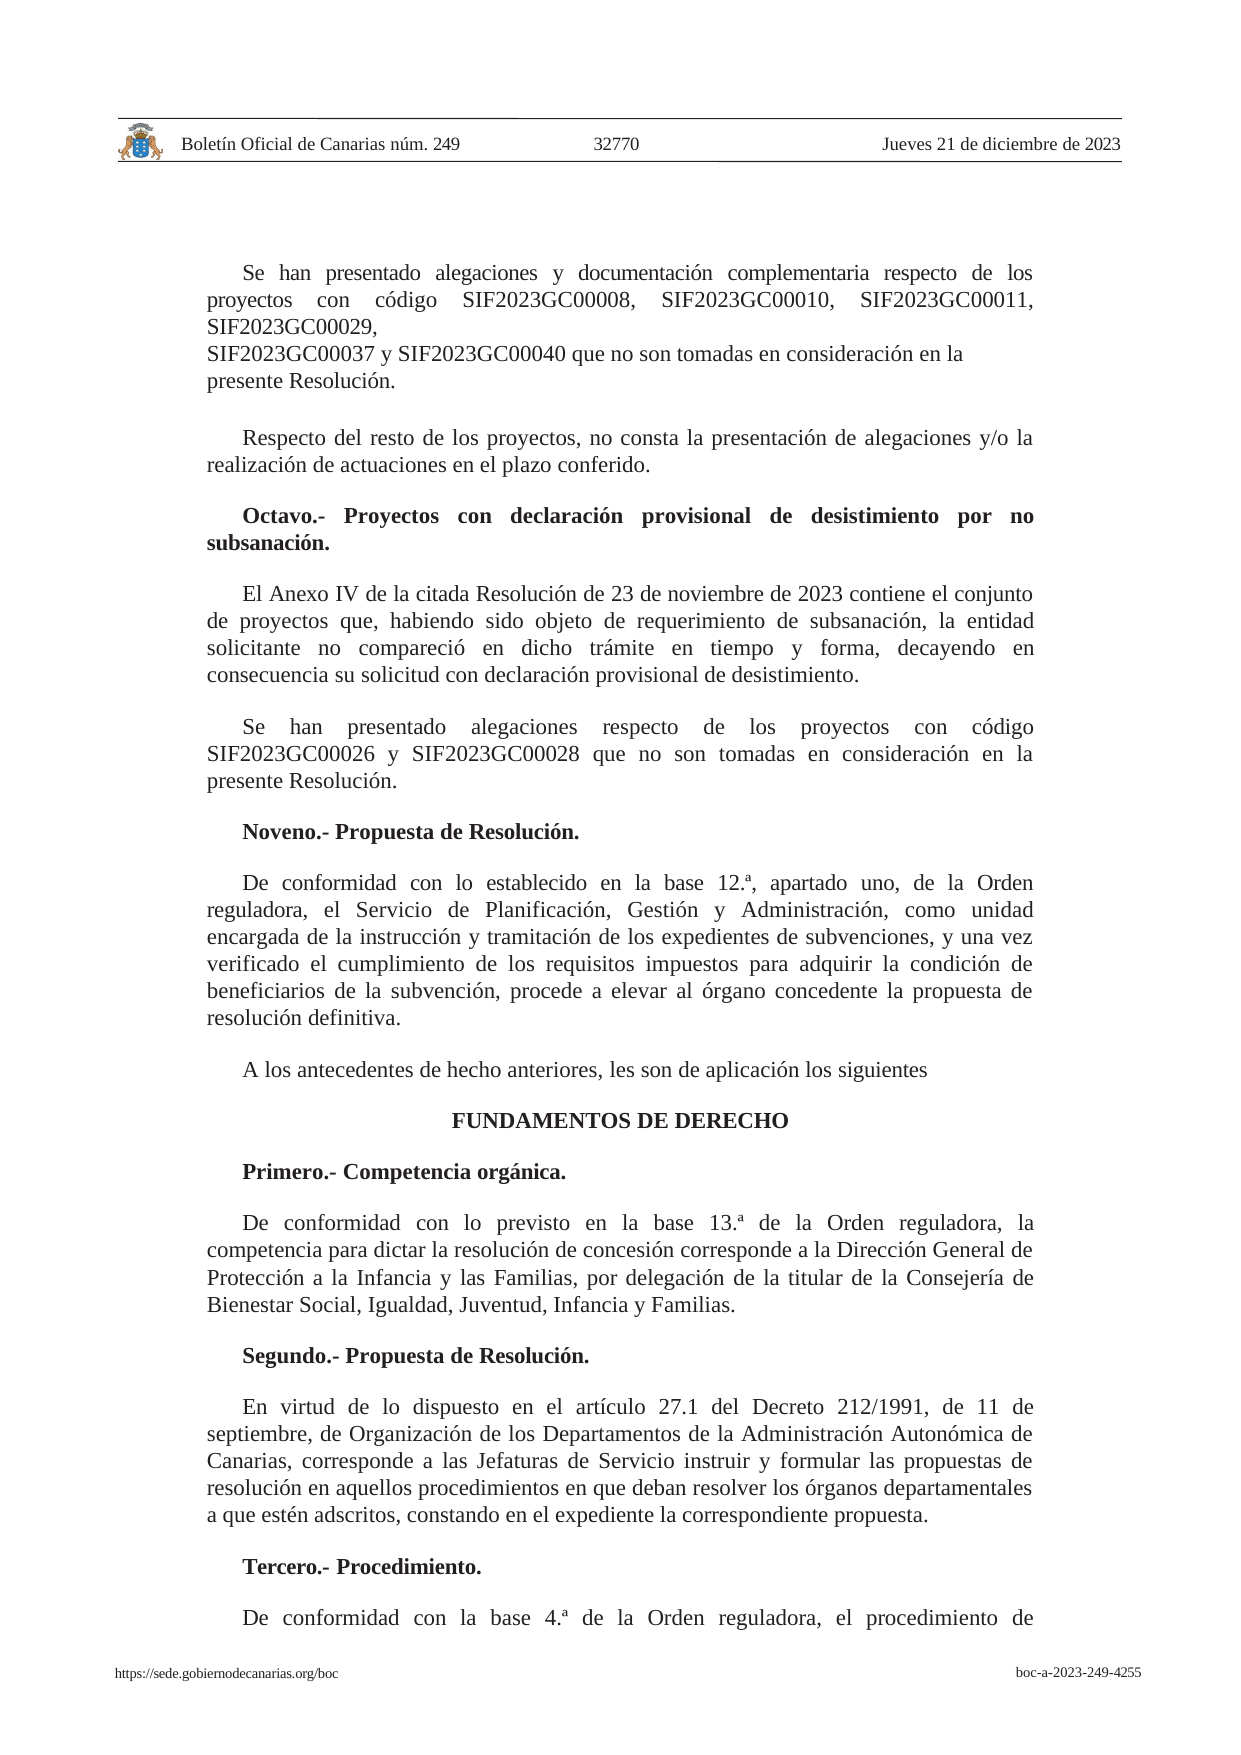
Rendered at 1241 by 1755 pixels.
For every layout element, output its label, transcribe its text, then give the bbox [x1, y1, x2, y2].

text De conformidad con lo establecido en la base 12.ª, apartado uno, de la Orden reguladora, el Servicio de Planificación, Gestión y Administración, como unidad encargada de la instrucción y tramitación de los expedientes de subvenciones, y una vez verificado el cumplimiento de los requisitos impuestos para adquirir la condición de beneficiarios de la subvención, procede a elevar al órgano concedente la propuesta de resolución definitiva. [207, 869, 1034, 1031]
text Respecto del resto de los proyectos, no consta la presentación de alegaciones y/o la realización de actuaciones en el plazo conferido. [207, 424, 1034, 478]
text De conformidad con la base 4.ª de la Orden reguladora, el procedimiento de [207, 1604, 1034, 1630]
text A los antecedentes de hecho anteriores, les son de aplicación los siguientes [242, 1056, 1066, 1082]
subtitle Tercero.- Procedimiento. [242, 1553, 1066, 1579]
text SIF2023GC00037 y SIF2023GC00040 que no son tomadas en consideración en la presente Resolución. [207, 340, 1035, 394]
subtitle Noveno.- Propuesta de Resolución. [242, 818, 1066, 844]
subtitle FUNDAMENTOS DE DERECHO [271, 1107, 969, 1133]
subtitle Octavo.- Proyectos con declaración provisional de desistimiento por no subsanación. [207, 502, 1034, 556]
text Se han presentado alegaciones respecto de los proyectos con código SIF2023GC00026 y SIF2023GC00028 que no son tomadas en consideración en la presente Resolución. [207, 713, 1034, 793]
text Se han presentado alegaciones y documentación complementaria respecto de los proyectos con código SIF2023GC00008, SIF2023GC00010, SIF2023GC00011, SIF2023GC00029, [207, 259, 1034, 339]
text En virtud de lo dispuesto en el artículo 27.1 del Decreto 212/1991, de 11 de septiembre, de Organización de los Departamentos de la Administración Autonómica de Canarias, corresponde a las Jefaturas de Servicio instruir y formular las propuestas de resolución en aquellos procedimientos en que deban resolver los órganos departamentales a que estén adscritos, constando en el expediente la correspondiente propuesta. [207, 1393, 1034, 1528]
subtitle Segundo.- Propuesta de Resolución. [242, 1342, 1066, 1368]
text El Anexo IV de la citada Resolución de 23 de noviembre de 2023 contiene el conjunto de proyectos que, habiendo sido objeto de requerimiento de subsanación, la entidad solicitante no compareció en dicho trámite en tiempo y forma, decayendo en consecuencia su solicitud con declaración provisional de desistimiento. [207, 580, 1034, 688]
subtitle Primero.- Competencia orgánica. [242, 1158, 1066, 1184]
text De conformidad con lo previsto en la base 13.ª de la Orden reguladora, la competencia para dictar la resolución de concesión corresponde a la Dirección General de Protección a la Infancia y las Familias, por delegación de la titular de la Consejería de Bienestar Social, Igualdad, Juventud, Infancia y Familias. [207, 1209, 1034, 1317]
